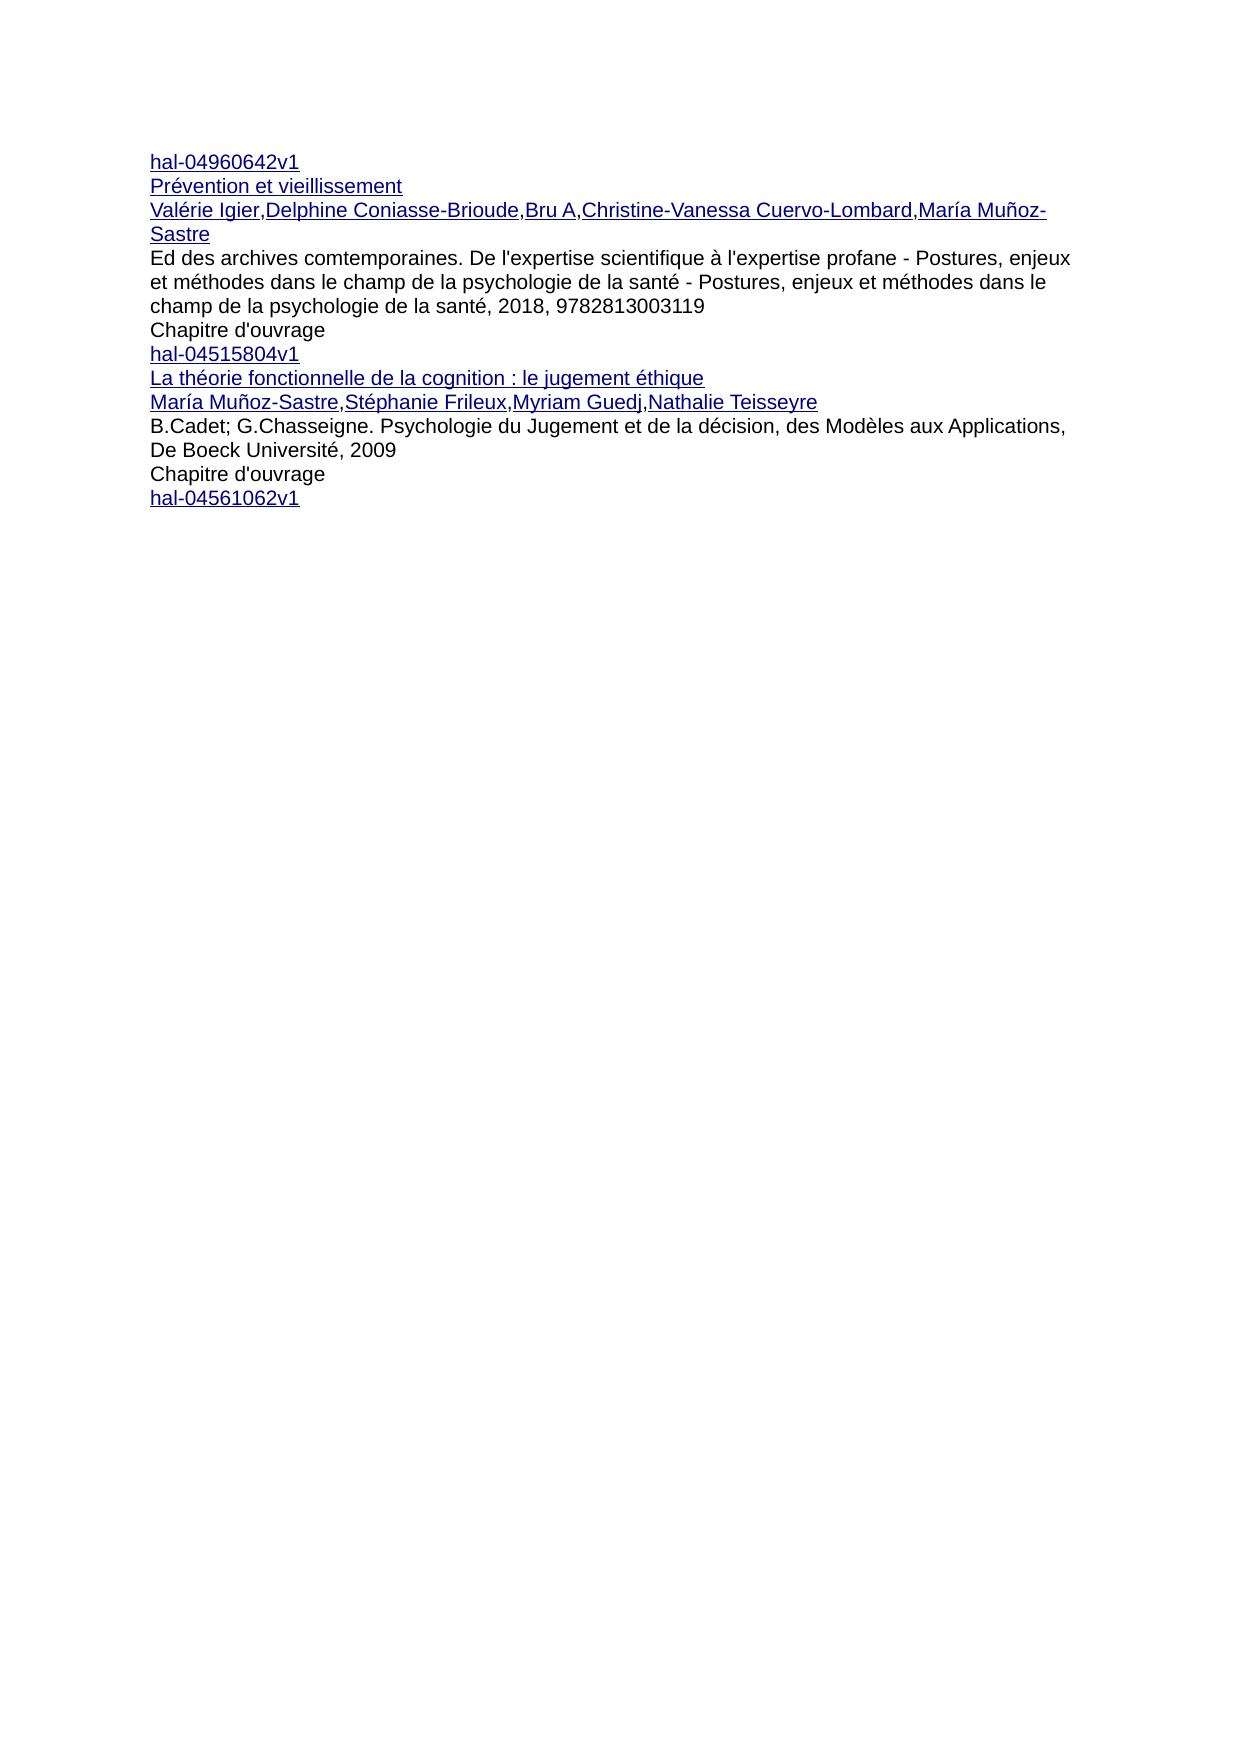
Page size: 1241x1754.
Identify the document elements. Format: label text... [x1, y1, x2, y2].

table_cell Prévention et vieillissement Valérie Igier,Delphine Coniasse-Brioude,Bru A,Christine-Vanessa Cuervo-Lombard,María Muñoz-Sastre Ed des archives comtemporaines. De l'expertise scientifique à l'expertise profane - Postures, enjeux et méthodes dans le champ de la psychologie de la santé - Postures, enjeux et méthodes dans le champ de la psychologie de la santé, 2018, 9782813003119 Chapitre d'ouvrage hal-04515804v1 [150, 174, 1090, 366]
table_header Ethics of care María Teresa Muñoz Sastre Paris:Complicités. Twenty perspectives on Information Integration Theory: A tribute to Norman H. Anderson, pp.123-145, 2024 Chapitre d'ouvrage hal-04960642v1 [150, 150, 1090, 174]
table_cell La théorie fonctionnelle de la cognition : le jugement éthique María Muñoz-Sastre,Stéphanie Frileux,Myriam Guedj,Nathalie Teisseyre B.Cadet; G.Chasseigne. Psychologie du Jugement et de la décision, des Modèles aux Applications, De Boeck Université, 2009 Chapitre d'ouvrage hal-04561062v1 [150, 366, 1090, 509]
